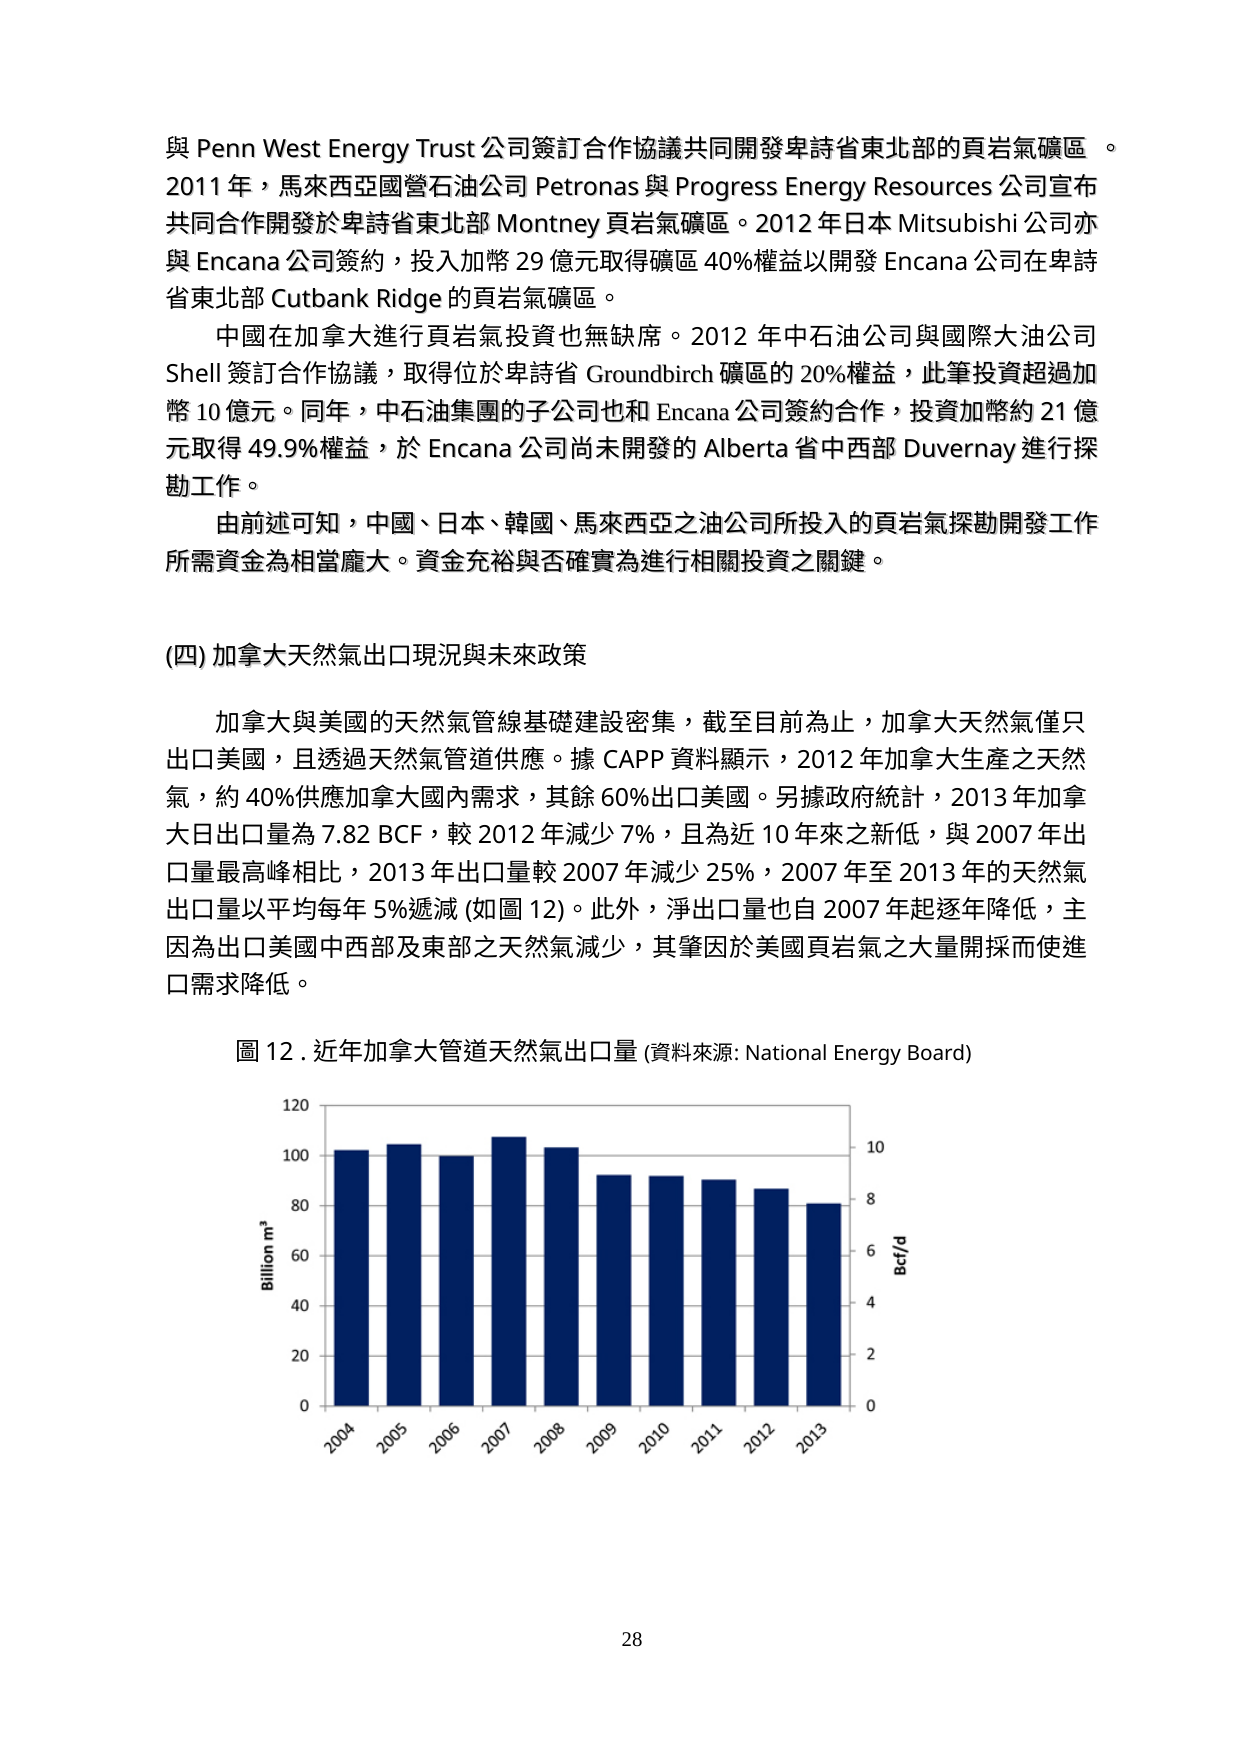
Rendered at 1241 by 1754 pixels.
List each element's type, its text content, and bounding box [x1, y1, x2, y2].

text 由前述可知，中國、日本、韓國、馬來西亞之油公司所投入的頁岩氣探勘開發工作，所需資金為相當龐大。資金充裕與否確實為進行相關投資之關鍵。 [165, 503, 1098, 578]
subtitle (四) 加拿大天然氣出口現況與未來政策 [165, 635, 1098, 673]
text 目前亞鄰國家主要在加拿大卑詩省東北部或Alberta省進行頁岩氣探勘開發相關投資。2010年韓國公司Korean Gas Corp.與Encana公司簽下合作協定，讓入卑詩省北部(Horn River及Montery)頁岩氣礦區50%的權益。同年，日本Mitsubishi公司也與Penn West Energy Trust公司簽訂合作協議共同開發卑詩省東北部的頁岩氣礦區。2011年，馬來西亞國營石油公司Petronas與Progress Energy Resources公司宣布共同合作開發於卑詩省東北部Montney頁岩氣礦區。2012年日本Mitsubishi公司亦與Encana公司簽約，投入加幣29億元取得礦區40%權益以開發Encana公司在卑詩省東北部Cutbank Ridge的頁岩氣礦區。 [165, 128, 1098, 315]
text 加拿大與美國的天然氣管線基礎建設密集，截至目前為止，加拿大天然氣僅只出口美國，且透過天然氣管道供應。據CAPP資料顯示，2012年加拿大生產之天然氣，約40%供應加拿大國內需求，其餘60%出口美國。另據政府統計，2013年加拿大日出口量為7.82 BCF，較2012年減少7%，且為近10年來之新低，與2007年出口量最高峰相比，2013年出口量較2007年減少25%，2007年至2013年的天然氣出口量以平均每年5%遞減 (如圖12)。此外，淨出口量也自2007年起逐年降低，主因為出口美國中西部及東部之天然氣減少，其肇因於美國頁岩氣之大量開採而使進口需求降低。 [165, 702, 1088, 1002]
text 圖12 . 近年加拿大管道天然氣出口量 (資料來源: National Energy Board) [165, 1031, 1098, 1068]
picture [259, 1093, 916, 1477]
text 中國在加拿大進行頁岩氣投資也無缺席。2012 年中石油公司與國際大油公司Shell簽訂合作協議，取得位於卑詩省Groundbirch礦區的20%權益，此筆投資超過加幣10億元。同年，中石油集團的子公司也和Encana公司簽約合作，投資加幣約21億元取得49.9%權益，於Encana公司尚未開發的Alberta省中西部Duvernay進行探勘工作。 [165, 315, 1098, 503]
